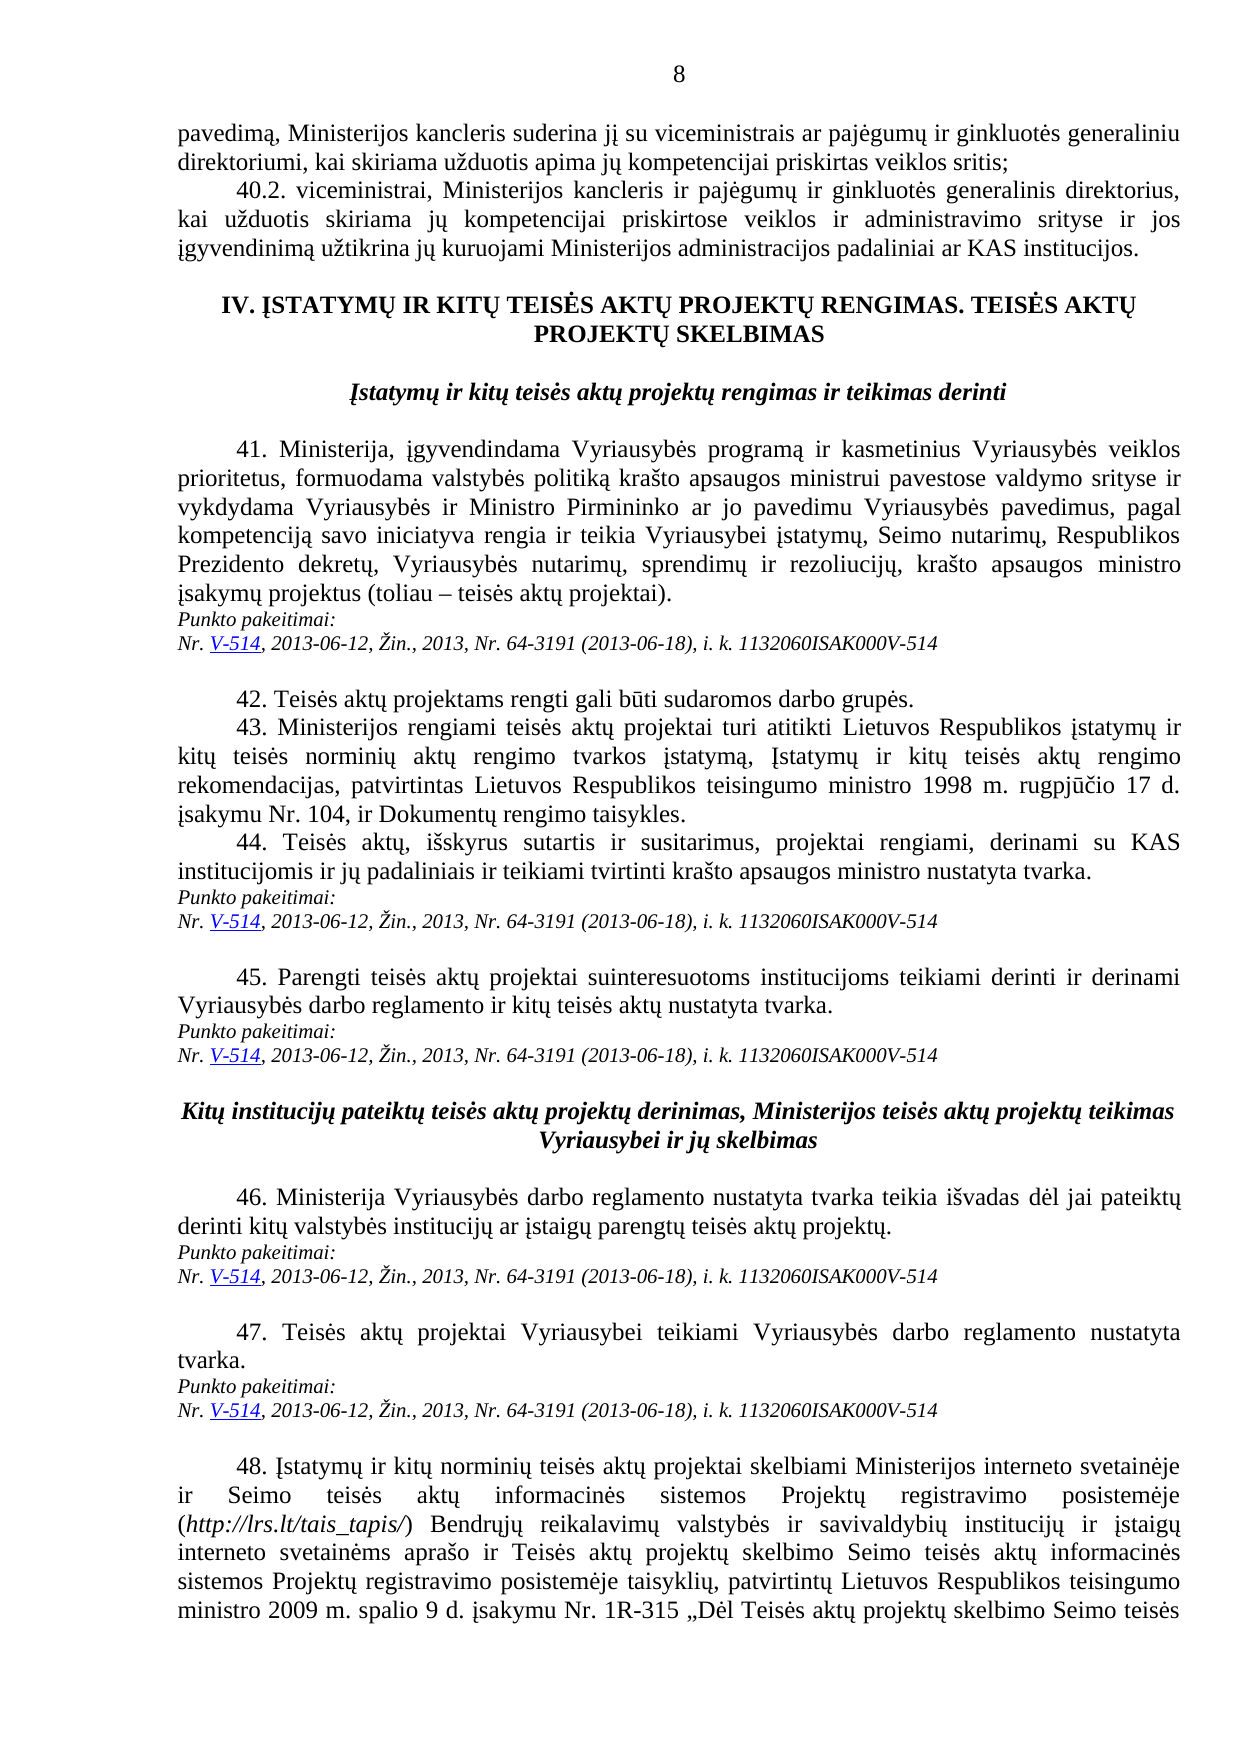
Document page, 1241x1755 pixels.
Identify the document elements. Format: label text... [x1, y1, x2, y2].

text 46. Ministerija Vyriausybės darbo reglamento nustatyta tvarka teikia išvadas dėl jai pateiktų derinti kitų valstybės institucijų ar įstaigų parengtų teisės aktų projektų. [177, 1182, 1181, 1240]
text Nr. V-514, 2013-06-12, Žin., 2013, Nr. 64-3191 (2013-06-18), i. k. 1132060ISAK000V-514 [177, 909, 1181, 933]
text Nr. V-514, 2013-06-12, Žin., 2013, Nr. 64-3191 (2013-06-18), i. k. 1132060ISAK000V-514 [177, 1398, 1181, 1422]
text 48. Įstatymų ir kitų norminių teisės aktų projektai skelbiami Ministerijos interneto svetainėje ir Seimo teisės aktų informacinės sistemos Projektų registravimo posistemėje (http://lrs.lt/tais_tapis/) Bendrųjų reikalavimų valstybės ir savivaldybių institucijų ir įstaigų interneto svetainėms aprašo ir Teisės aktų projektų skelbimo Seimo teisės aktų informacinės sistemos Projektų registravimo posistemėje taisyklių, patvirtintų Lietuvos Respublikos teisingumo ministro 2009 m. spalio 9 d. įsakymu Nr. 1R-315 „Dėl Teisės aktų projektų skelbimo Seimo teisės [177, 1451, 1181, 1624]
text 41. Ministerija, įgyvendindama Vyriausybės programą ir kasmetinius Vyriausybės veiklos prioritetus, formuodama valstybės politiką krašto apsaugos ministrui pavestose valdymo srityse ir vykdydama Vyriausybės ir Ministro Pirmininko ar jo pavedimu Vyriausybės pavedimus, pagal kompetenciją savo iniciatyva rengia ir teikia Vyriausybei įstatymų, Seimo nutarimų, Respublikos Prezidento dekretų, Vyriausybės nutarimų, sprendimų ir rezoliucijų, krašto apsaugos ministro įsakymų projektus (toliau – teisės aktų projektai). [177, 434, 1181, 607]
text Nr. V-514, 2013-06-12, Žin., 2013, Nr. 64-3191 (2013-06-18), i. k. 1132060ISAK000V-514 [177, 1264, 1181, 1288]
text 43. Ministerijos rengiami teisės aktų projektai turi atitikti Lietuvos Respublikos įstatymų ir kitų teisės norminių aktų rengimo tvarkos įstatymą, Įstatymų ir kitų teisės aktų rengimo rekomendacijas, patvirtintas Lietuvos Respublikos teisingumo ministro 1998 m. rugpjūčio 17 d. įsakymu Nr. 104, ir Dokumentų rengimo taisykles. [177, 712, 1181, 827]
text Punkto pakeitimai: [177, 1374, 1181, 1398]
text IV. ĮSTATYMŲ IR KITŲ TEISĖS AKTŲ PROJEKTŲ RENGIMAS. TEISĖS AKTŲ PROJEKTŲ SKELBIMAS [177, 291, 1181, 348]
text Punkto pakeitimai: [177, 1019, 1181, 1043]
text 44. Teisės aktų, išskyrus sutartis ir susitarimus, projektai rengiami, derinami su KAS institucijomis ir jų padaliniais ir teikiami tvirtinti krašto apsaugos ministro nustatyta tvarka. [177, 827, 1181, 885]
text 40.2. viceministrai, Ministerijos kancleris ir pajėgumų ir ginkluotės generalinis direktorius, kai užduotis skiriama jų kompetencijai priskirtose veiklos ir administravimo srityse ir jos įgyvendinimą užtikrina jų kuruojami Ministerijos administracijos padaliniai ar KAS institucijos. [177, 176, 1181, 262]
text 42. Teisės aktų projektams rengti gali būti sudaromos darbo grupės. [177, 684, 1181, 712]
text Nr. V-514, 2013-06-12, Žin., 2013, Nr. 64-3191 (2013-06-18), i. k. 1132060ISAK000V-514 [177, 631, 1181, 655]
text Nr. V-514, 2013-06-12, Žin., 2013, Nr. 64-3191 (2013-06-18), i. k. 1132060ISAK000V-514 [177, 1043, 1181, 1067]
text 47. Teisės aktų projektai Vyriausybei teikiami Vyriausybės darbo reglamento nustatyta tvarka. [177, 1317, 1181, 1374]
text 45. Parengti teisės aktų projektai suinteresuotoms institucijoms teikiami derinti ir derinami Vyriausybės darbo reglamento ir kitų teisės aktų nustatyta tvarka. [177, 962, 1181, 1019]
text pavedimą, Ministerijos kancleris suderina jį su viceministrais ar pajėgumų ir ginkluotės generaliniu direktoriumi, kai skiriama užduotis apima jų kompetencijai priskirtas veiklos sritis; [177, 118, 1181, 176]
text Įstatymų ir kitų teisės aktų projektų rengimas ir teikimas derinti [177, 377, 1181, 406]
text Punkto pakeitimai: [177, 885, 1181, 909]
text Punkto pakeitimai: [177, 607, 1181, 631]
text Kitų institucijų pateiktų teisės aktų projektų derinimas, Ministerijos teisės aktų projektų teikimas Vyriausybei ir jų skelbimas [177, 1096, 1181, 1154]
text Punkto pakeitimai: [177, 1240, 1181, 1264]
